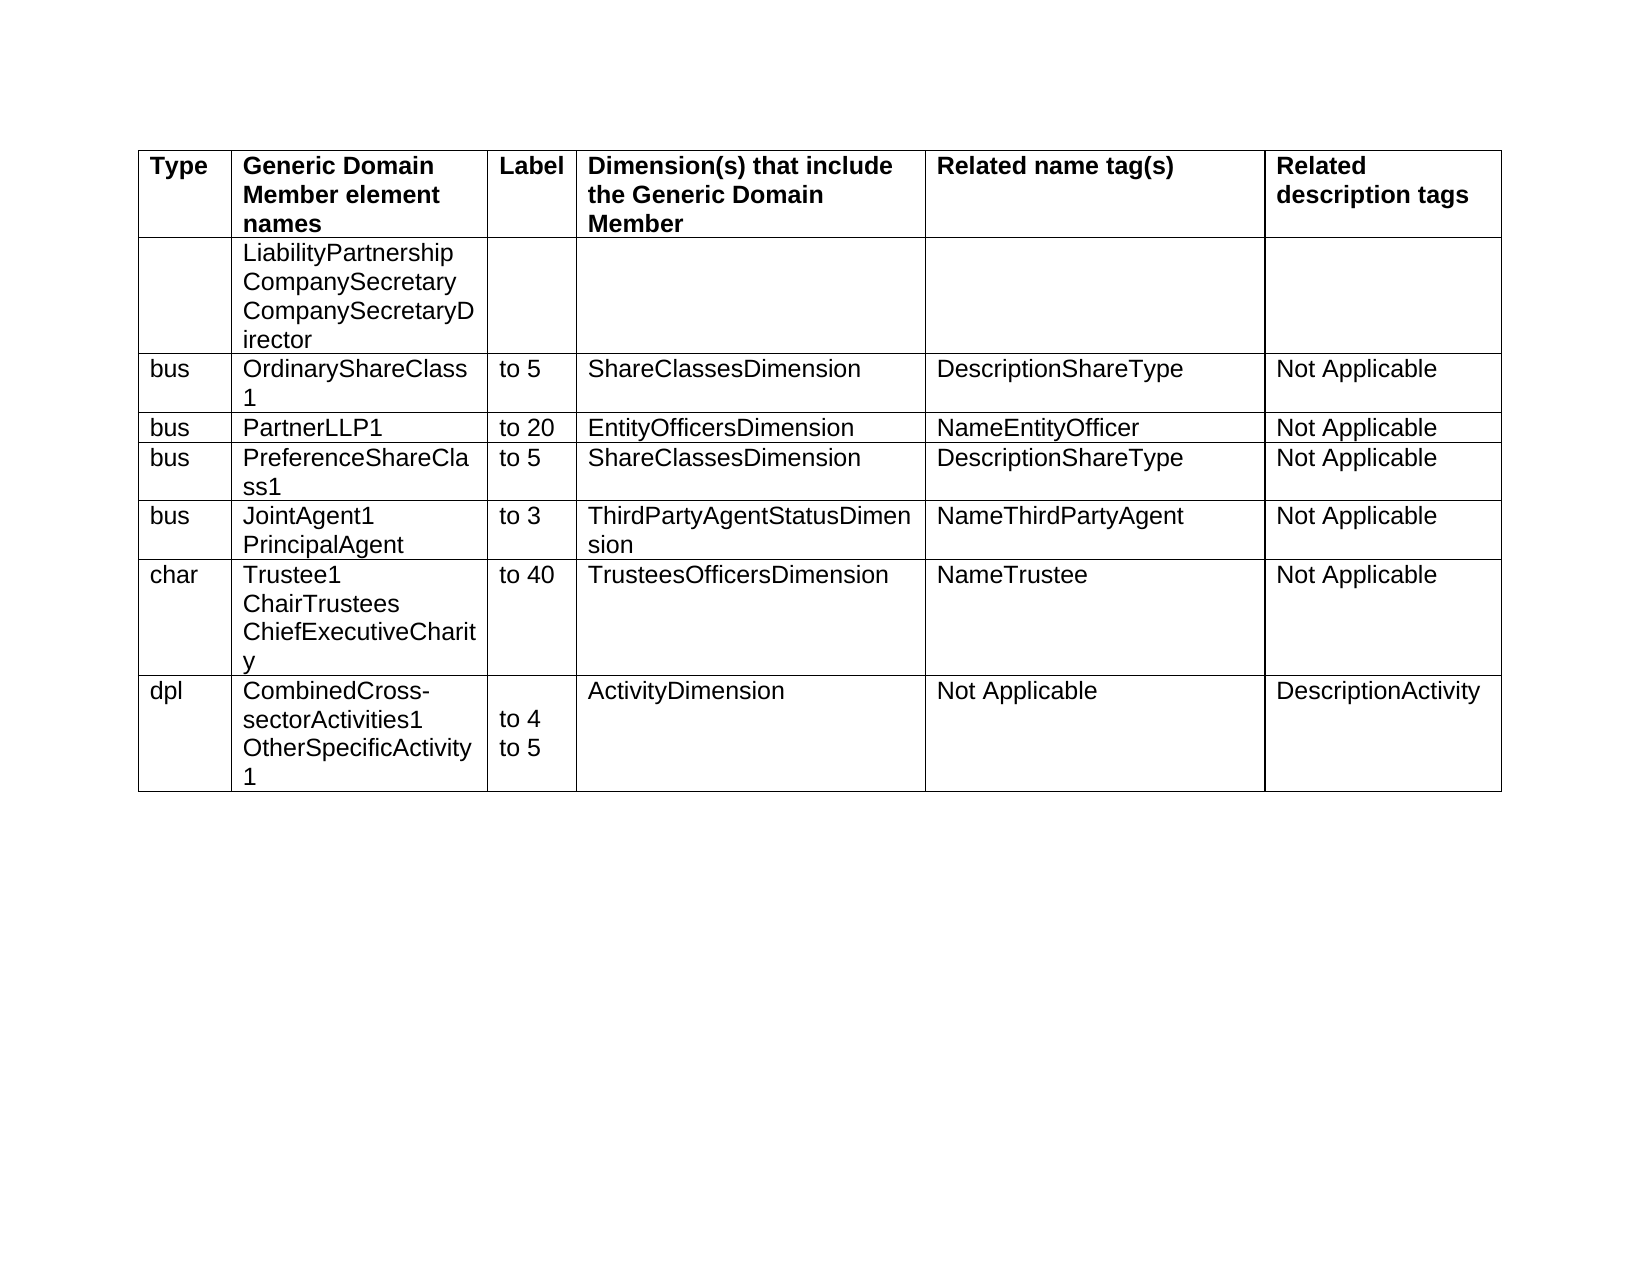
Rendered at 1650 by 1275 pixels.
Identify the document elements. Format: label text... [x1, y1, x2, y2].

table_cell Not Applicable [1266, 354, 1501, 412]
table_cell bus [139, 501, 231, 559]
table_cell Not Applicable [1266, 560, 1501, 675]
table_cell Not Applicable [1266, 413, 1501, 442]
table_header Generic Domain Member element names [232, 151, 487, 237]
table_cell NameTrustee [926, 560, 1264, 675]
table_cell CombinedCross-sectorActivities1 OtherSpecificActivity1 [232, 676, 487, 791]
table_cell EntityOfficersDimension [577, 413, 925, 442]
table_cell DescriptionShareType [926, 443, 1264, 500]
table_cell ActivityDimension [577, 676, 925, 791]
table_cell bus [139, 443, 231, 500]
table_cell bus [139, 354, 231, 412]
table_cell Not Applicable [1266, 501, 1501, 559]
table_cell bus [139, 413, 231, 442]
table_cell char [139, 560, 231, 675]
table_cell NameEntityOfficer [926, 413, 1264, 442]
table_cell PartnerLLP1 [232, 413, 487, 442]
table_header Label [488, 151, 576, 237]
table_header Related name tag(s) [926, 151, 1264, 237]
table_cell to 20 [488, 413, 576, 442]
table_cell Trustee1 ChairTrustees ChiefExecutiveCharity [232, 560, 487, 675]
table_header Dimension(s) that include the Generic Domain Member [577, 151, 925, 237]
table_cell to 5 [488, 354, 576, 412]
table_cell [139, 238, 231, 353]
table_cell [926, 238, 1264, 353]
table_cell PreferenceShareClass1 [232, 443, 487, 500]
table_cell ShareClassesDimension [577, 443, 925, 500]
table_cell Not Applicable [926, 676, 1264, 791]
table_header Related description tags [1266, 151, 1501, 237]
table_header Type [139, 151, 231, 237]
table_cell LiabilityPartnership CompanySecretary CompanySecretaryDirector [232, 238, 487, 353]
table_cell dpl [139, 676, 231, 791]
table_cell NameThirdPartyAgent [926, 501, 1264, 559]
table_cell to 5 [488, 443, 576, 500]
table_cell [577, 238, 925, 353]
table_cell ShareClassesDimension [577, 354, 925, 412]
table_cell OrdinaryShareClass1 [232, 354, 487, 412]
table_cell to 3 [488, 501, 576, 559]
table_cell DescriptionActivity [1266, 676, 1501, 791]
table_cell to 4 to 5 [488, 676, 576, 791]
table_cell [488, 238, 576, 353]
table_cell Not Applicable [1266, 443, 1501, 500]
table_cell to 40 [488, 560, 576, 675]
table_cell JointAgent1 PrincipalAgent [232, 501, 487, 559]
table_cell TrusteesOfficersDimension [577, 560, 925, 675]
table_cell DescriptionShareType [926, 354, 1264, 412]
table_cell ThirdPartyAgentStatusDimension [577, 501, 925, 559]
table_cell [1266, 238, 1501, 353]
